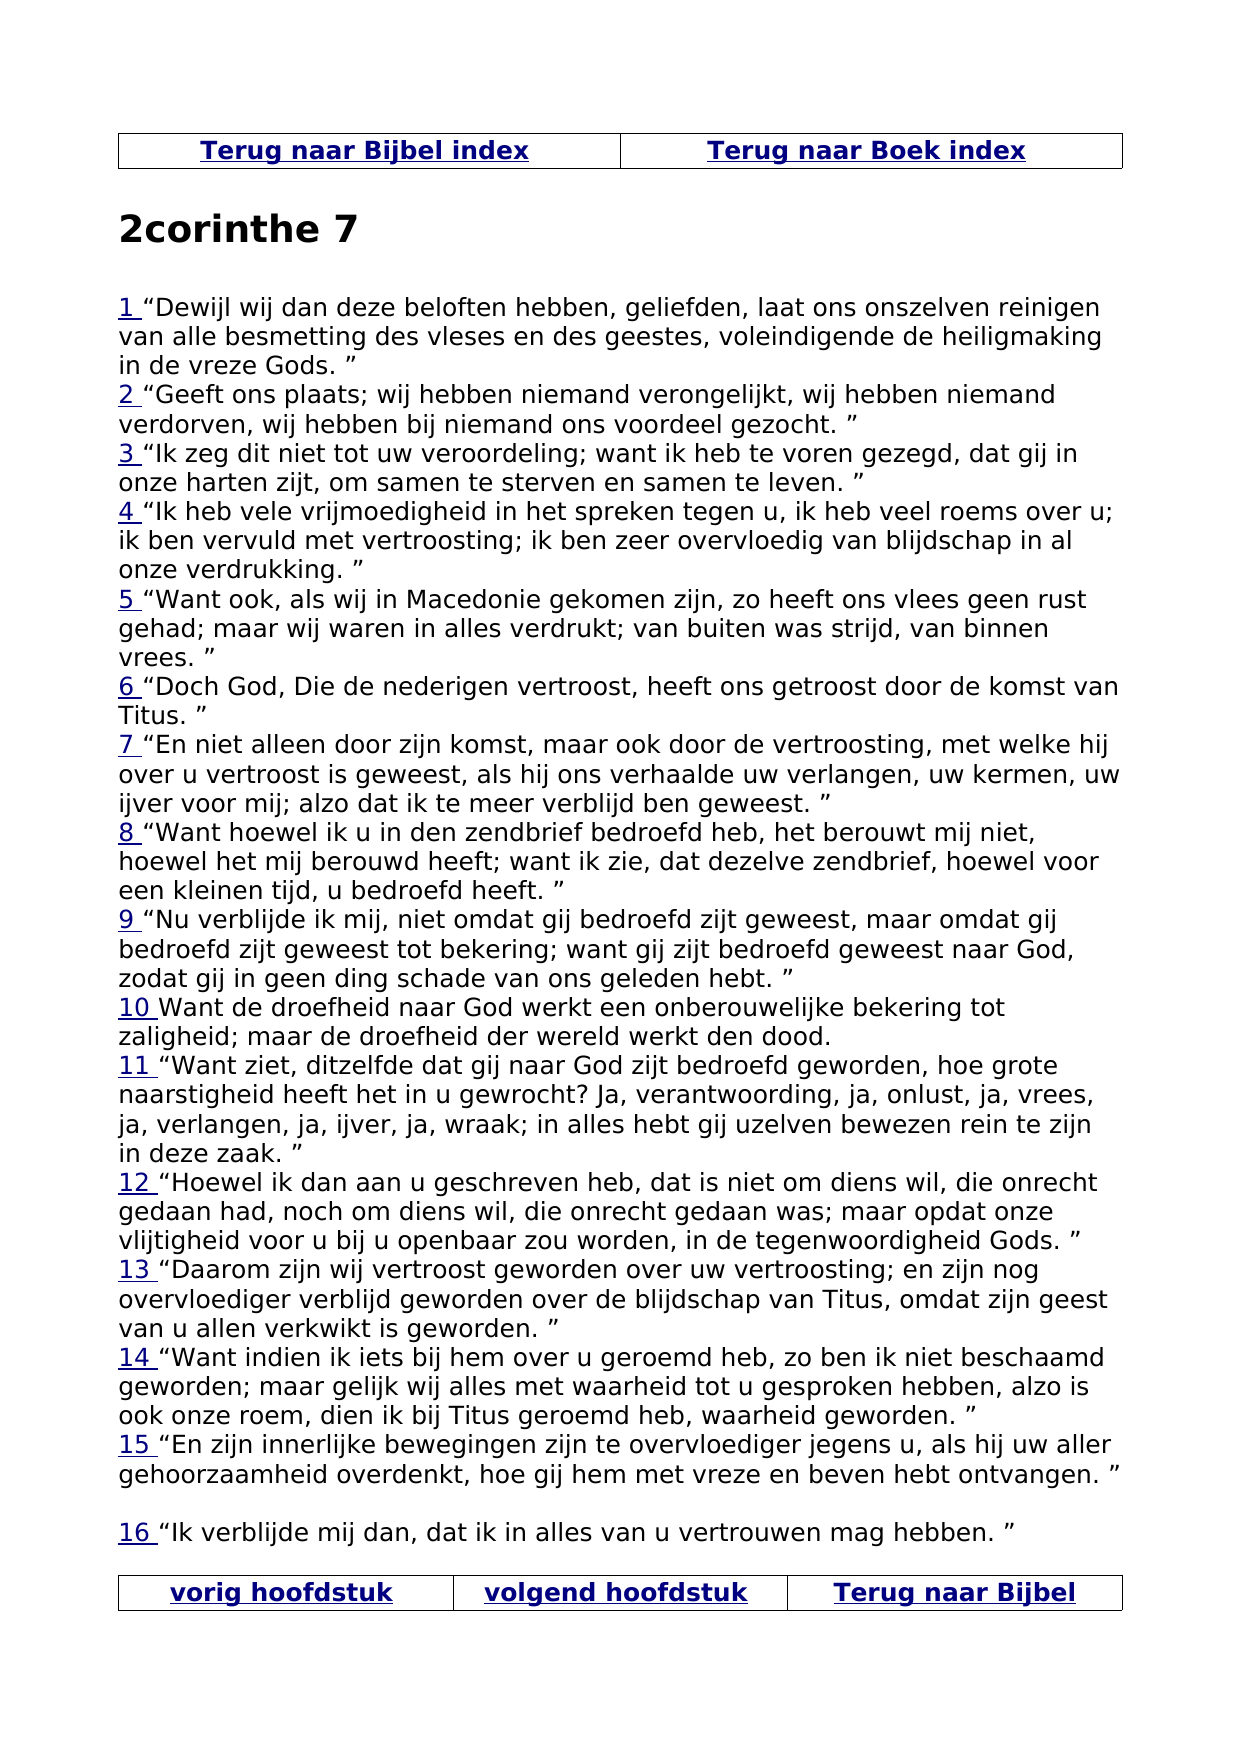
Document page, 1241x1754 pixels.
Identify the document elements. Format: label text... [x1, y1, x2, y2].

table_header Terug naar Bijbel index [119, 134, 620, 168]
table_header Terug naar Boek index [621, 134, 1122, 168]
table_header vorig hoofdstuk [119, 1576, 453, 1610]
subtitle 2corinthe 7 [118, 208, 1122, 252]
table_header volgend hoofdstuk [454, 1576, 787, 1610]
text 1 “Dewijl wij dan deze beloften hebben, geliefden, laat ons onszelven reinigen van alle besmetting des vleses en des geestes, voleindigende de heiligmaking in de vreze Gods. ” 2 “Geeft ons plaats; wij hebben niemand verongelijkt, wij hebben niemand verdorven, wij hebben bij niemand ons voordeel gezocht. ” 3 “Ik zeg dit niet tot uw veroordeling; want ik heb te voren gezegd, dat gij in onze harten zijt, om samen te sterven en samen te leven. ” 4 “Ik heb vele vrijmoedigheid in het spreken tegen u, ik heb veel roems over u; ik ben vervuld met vertroosting; ik ben zeer overvloedig van blijdschap in al onze verdrukking. ” 5 “Want ook, als wij in Macedonie gekomen zijn, zo heeft ons vlees geen rust gehad; maar wij waren in alles verdrukt; van buiten was strijd, van binnen vrees. ” 6 “Doch God, Die de nederigen vertroost, heeft ons getroost door de komst van Titus. ” 7 “En niet alleen door zijn komst, maar ook door de vertroosting, met welke hij over u vertroost is geweest, als hij ons verhaalde uw verlangen, uw kermen, uw ijver voor mij; alzo dat ik te meer verblijd ben geweest. ” 8 “Want hoewel ik u in den zendbrief bedroefd heb, het berouwt mij niet, hoewel het mij berouwd heeft; want ik zie, dat dezelve zendbrief, hoewel voor een kleinen tijd, u bedroefd heeft. ” 9 “Nu verblijde ik mij, niet omdat gij bedroefd zijt geweest, maar omdat gij bedroefd zijt geweest tot bekering; want gij zijt bedroefd geweest naar God, zodat gij in geen ding schade van ons geleden hebt. ” 10 Want de droefheid naar God werkt een onberouwelijke bekering tot zaligheid; maar de droefheid der wereld werkt den dood. 11 “Want ziet, ditzelfde dat gij naar God zijt bedroefd geworden, hoe grote naarstigheid heeft het in u gewrocht? Ja, verantwoording, ja, onlust, ja, vrees, ja, verlangen, ja, ijver, ja, wraak; in alles hebt gij uzelven bewezen rein te zijn in deze zaak. ” 12 “Hoewel ik dan aan u geschreven heb, dat is niet om diens wil, die onrecht gedaan had, noch om diens wil, die onrecht gedaan was; maar opdat onze vlijtigheid voor u bij u openbaar zou worden, in de tegenwoordigheid Gods. ” 13 “Daarom zijn wij vertroost geworden over uw vertroosting; en zijn nog overvloediger verblijd geworden over de blijdschap van Titus, omdat zijn geest van u allen verkwikt is geworden. ” 14 “Want indien ik iets bij hem over u geroemd heb, zo ben ik niet beschaamd geworden; maar gelijk wij alles met waarheid tot u gesproken hebben, alzo is ook onze roem, dien ik bij Titus geroemd heb, waarheid geworden. ” 15 “En zijn innerlijke bewegingen zijn te overvloediger jegens u, als hij uw aller gehoorzaamheid overdenkt, hoe gij hem met vreze en beven hebt ontvangen. ” 16 “Ik verblijde mij dan, dat ik in alles van u vertrouwen mag hebben. ” [118, 264, 1122, 1547]
table_header Terug naar Bijbel [788, 1576, 1122, 1610]
